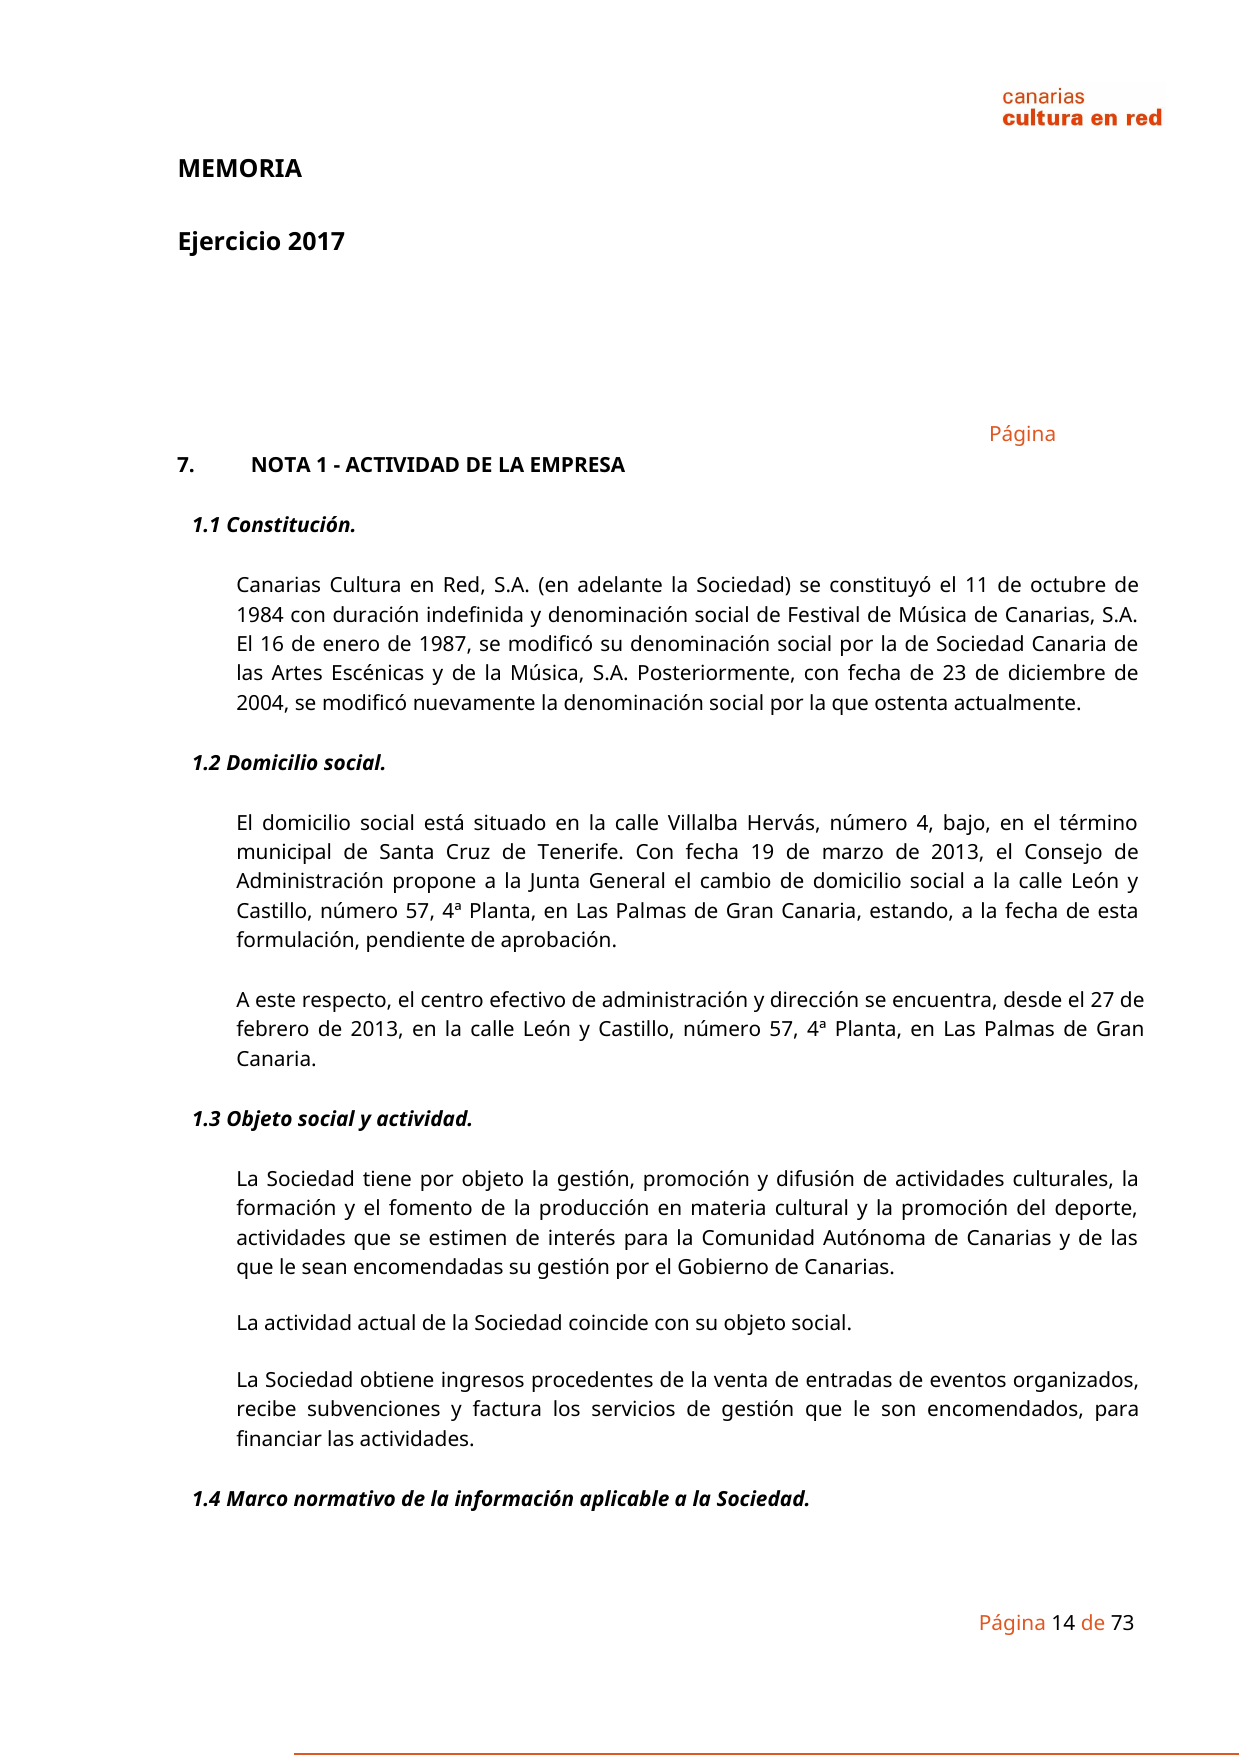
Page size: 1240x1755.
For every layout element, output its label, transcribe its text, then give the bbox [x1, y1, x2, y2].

text El domicilio social está situado en la calle Villalba Hervás, número 4, bajo, en el término municipal de Santa Cruz de Tenerife. Con fecha 19 de marzo de 2013, el Consejo de Administración propone a la Junta General el cambio de domicilio social a la calle León y Castillo, número 57, 4ª Planta, en Las Palmas de Gran Canaria, estando, a la fecha de esta formulación, pendiente de aprobación. [236, 808, 1140, 953]
table_cell [661, 286, 687, 419]
table_cell [687, 286, 1115, 419]
text 1.3 Objeto social y actividad. [192, 1104, 1146, 1132]
text 1.1 Constitución. [192, 510, 1146, 539]
table_cell [175, 286, 544, 419]
subtitle NOTA 1 - ACTIVIDAD DE LA EMPRESA [177, 450, 1146, 478]
text Página [175, 419, 1056, 448]
text La actividad actual de la Sociedad coincide con su objeto social. [236, 1308, 1132, 1337]
text La Sociedad obtiene ingresos procedentes de la venta de entradas de eventos organizados, recibe subvenciones y factura los servicios de gestión que le son encomendados, para financiar las actividades. [236, 1365, 1140, 1452]
text 1.4 Marco normativo de la información aplicable a la Sociedad. [192, 1484, 1146, 1512]
text 1.2 Domicilio social. [192, 748, 1146, 776]
table_cell [618, 286, 661, 419]
text A este respecto, el centro efectivo de administración y dirección se encuentra, desde el 27 de febrero de 2013, en la calle León y Castillo, número 57, 4ª Planta, en Las Palmas de Gran Canaria. [236, 985, 1146, 1072]
table_cell [544, 286, 618, 419]
text Canarias Cultura en Red, S.A. (en adelante la Sociedad) se constituyó el 11 de octubre de 1984 con duración indefinida y denominación social de Festival de Música de Canarias, S.A. El 16 de enero de 1987, se modificó su denominación social por la de Sociedad Canaria de las Artes Escénicas y de la Música, S.A. Posteriormente, con fecha de 23 de diciembre de 2004, se modificó nuevamente la denominación social por la que ostenta actualmente. [236, 571, 1140, 716]
text La Sociedad tiene por objeto la gestión, promoción y difusión de actividades culturales, la formación y el fomento de la producción en materia cultural y la promoción del deporte, actividades que se estimen de interés para la Comunidad Autónoma de Canarias y de las que le sean encomendadas su gestión por el Gobierno de Canarias. [236, 1164, 1140, 1280]
